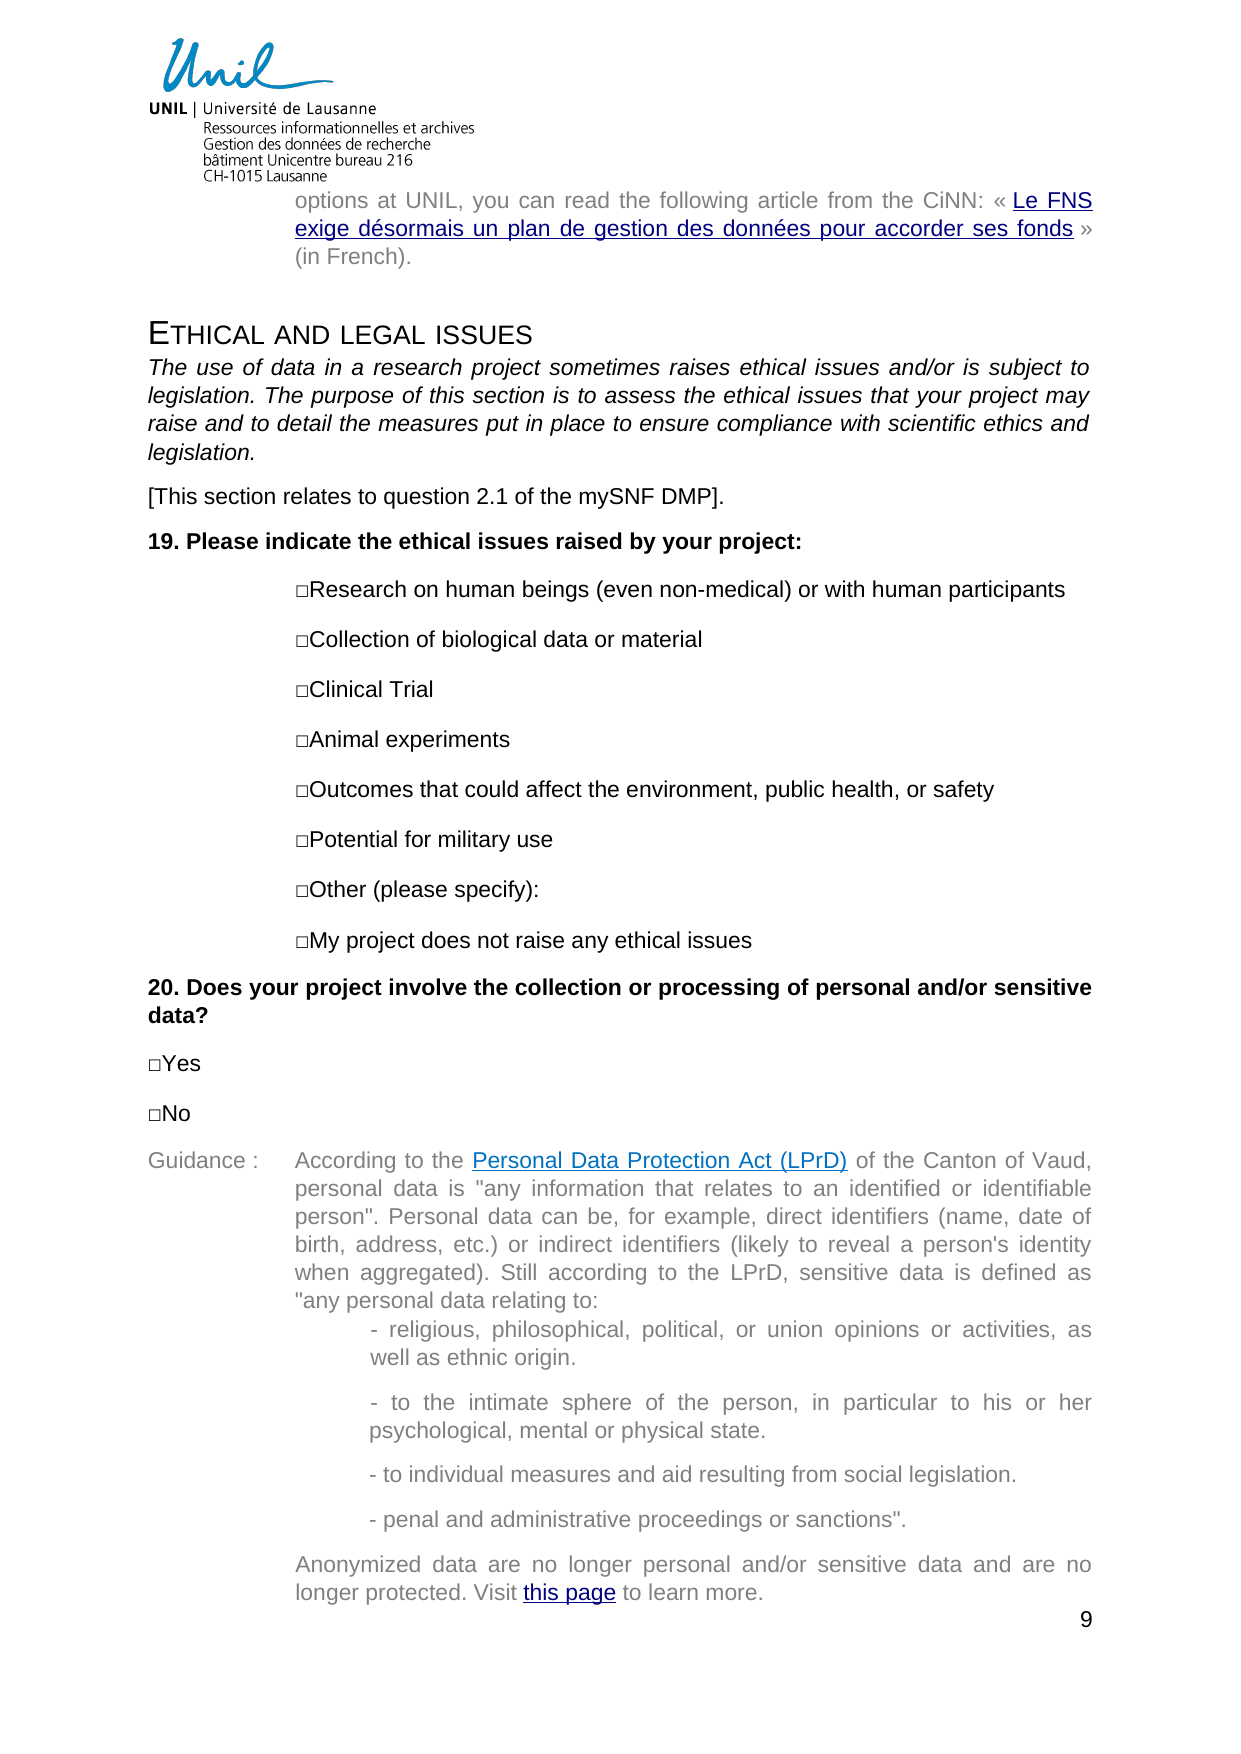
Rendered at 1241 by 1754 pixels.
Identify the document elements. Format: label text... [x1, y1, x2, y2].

text ☐Yes [148, 1047, 1093, 1078]
text 19. Please indicate the ethical issues raised by your project: [148, 528, 1093, 554]
text ☐Animal experiments [295, 723, 1093, 754]
text Anonymized data are no longer personal and/or sensitive data and are no longer protected. Visit this page to learn more. [295, 1551, 1093, 1605]
text - to individual measures and aid resulting from social legislation. [295, 1461, 1093, 1488]
text ☐Research on human beings (even non-medical) or with human participants [295, 573, 1093, 604]
text [This section relates to question 2.1 of the mySNF DMP]. [148, 483, 1093, 509]
text Guidance : According to the Personal Data Protection Act (LPrD) of the Canton of Vaud, personal data is "any information that relates to an identified or identifiable person". Personal data can be, for example, direct identifiers (name, date of birth, address, etc.) or indirect identifiers (likely to reveal a person's identity when aggregated). Still according to the LPrD, sensitive data is defined as "any personal data relating to: [148, 1147, 1093, 1314]
text - to the intimate sphere of the person, in particular to his or her psychological, mental or physical state. [369, 1388, 1093, 1443]
text ☐Outcomes that could affect the environment, public health, or safety [295, 773, 1093, 804]
text options at UNIL, you can read the following article from the CiNN: « Le FNS exige désormais un plan de gestion des données pour accorder ses fonds » (in French). [294, 187, 1093, 269]
text ☐Potential for military use [295, 823, 1093, 854]
text - religious, philosophical, political, or union opinions or activities, as well as ethnic origin. [370, 1316, 1093, 1370]
text ☐No [148, 1097, 1093, 1128]
text ☐My project does not raise any ethical issues [295, 923, 1093, 955]
subtitle Ethical and legal issues [148, 313, 1093, 351]
text The use of data in a research project sometimes raises ethical issues and/or is subject to legislation. The purpose of this section is to assess the ethical issues that your project may raise and to detail the measures put in place to ensure compliance with scientific ethics and legislation. [148, 354, 1093, 465]
text - penal and administrative proceedings or sanctions". [295, 1506, 1093, 1532]
text ☐Collection of biological data or material [295, 623, 1093, 654]
text ☐Clinical Trial [295, 673, 1093, 704]
text 20. Does your project involve the collection or processing of personal and/or sensitive data? [148, 974, 1093, 1028]
text ☐Other (please specify): [295, 873, 1093, 905]
